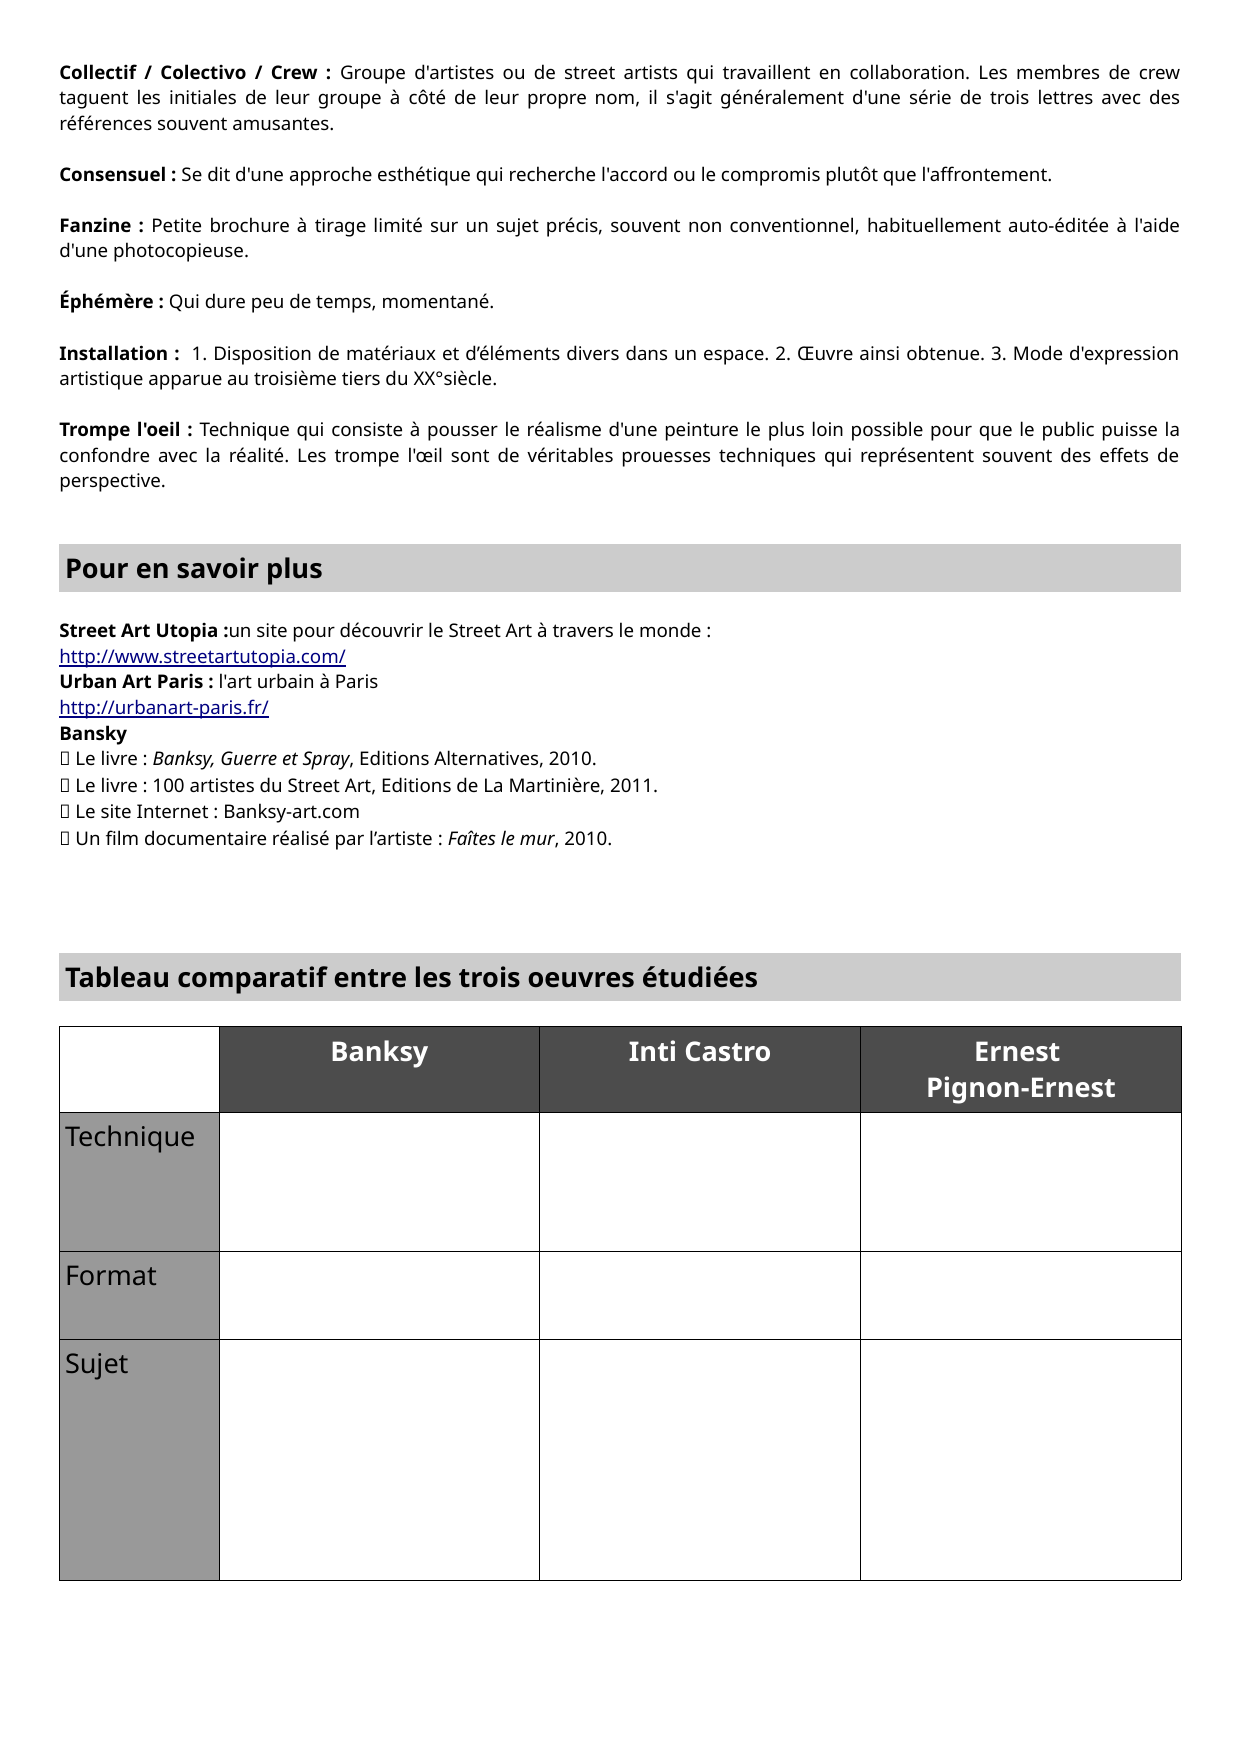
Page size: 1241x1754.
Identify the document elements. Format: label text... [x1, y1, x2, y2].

text Urban Art Paris : l'art urbain à Paris [59, 669, 1181, 694]
table_header [60, 1027, 219, 1112]
table_header Pour en savoir plus [59, 544, 1181, 592]
table_cell [861, 1252, 1181, 1339]
table_cell [861, 1340, 1181, 1580]
text Trompe l'oeil : Technique qui consiste à pousser le réalisme d'une peinture le plus loin possible pour que le public puisse la confondre avec la réalité. Les trompe l'œil sont de véritables prouesses techniques qui représentent souvent des effets de perspective. [59, 416, 1181, 493]
table_header Inti Castro [540, 1027, 860, 1112]
table_cell [220, 1252, 539, 1339]
text Fanzine : Petite brochure à tirage limité sur un sujet précis, souvent non conventionnel, habituellement auto-éditée à l'aide d'une photocopieuse. [59, 212, 1181, 263]
text http://urbanart-paris.fr/ [59, 694, 1181, 720]
table_cell Sujet [60, 1340, 219, 1580]
table_cell Format [60, 1252, 219, 1339]
text  Un film documentaire réalisé par l’artiste : Faîtes le mur, 2010. [59, 825, 1181, 850]
table_header Banksy [220, 1027, 539, 1112]
table_cell Technique [60, 1113, 219, 1251]
text http://www.streetartutopia.com/ [59, 643, 1181, 669]
text  Le livre : 100 artistes du Street Art, Editions de La Martinière, 2011. [59, 772, 1181, 797]
table_cell [540, 1113, 860, 1251]
table_cell [540, 1340, 860, 1580]
table_cell [861, 1113, 1181, 1251]
table_header Tableau comparatif entre les trois oeuvres étudiées [59, 953, 1181, 1001]
text Bansky [59, 720, 1181, 745]
text  Le site Internet : Banksy-art.com [59, 798, 1181, 824]
text Éphémère : Qui dure peu de temps, momentané. [59, 289, 1181, 314]
table_cell [540, 1252, 860, 1339]
text Installation : 1. Disposition de matériaux et d’éléments divers dans un espace. 2. Œuvre ainsi obtenue. 3. Mode d'expression artistique apparue au troisième tiers du XX°siècle. [59, 340, 1181, 391]
table_cell [220, 1113, 539, 1251]
text Consensuel : Se dit d'une approche esthétique qui recherche l'accord ou le compromis plutôt que l'affrontement. [59, 161, 1181, 187]
table_cell [220, 1340, 539, 1580]
text Collectif / Colectivo / Crew : Groupe d'artistes ou de street artists qui travaillent en collaboration. Les membres de crew taguent les initiales de leur groupe à côté de leur propre nom, il s'agit généralement d'une série de trois lettres avec des références souvent amusantes. [59, 59, 1181, 136]
text  Le livre : Banksy, Guerre et Spray, Editions Alternatives, 2010. [59, 745, 1181, 771]
table_header Ernest Pignon-Ernest [861, 1027, 1181, 1112]
text Street Art Utopia :un site pour découvrir le Street Art à travers le monde : [59, 618, 1181, 643]
